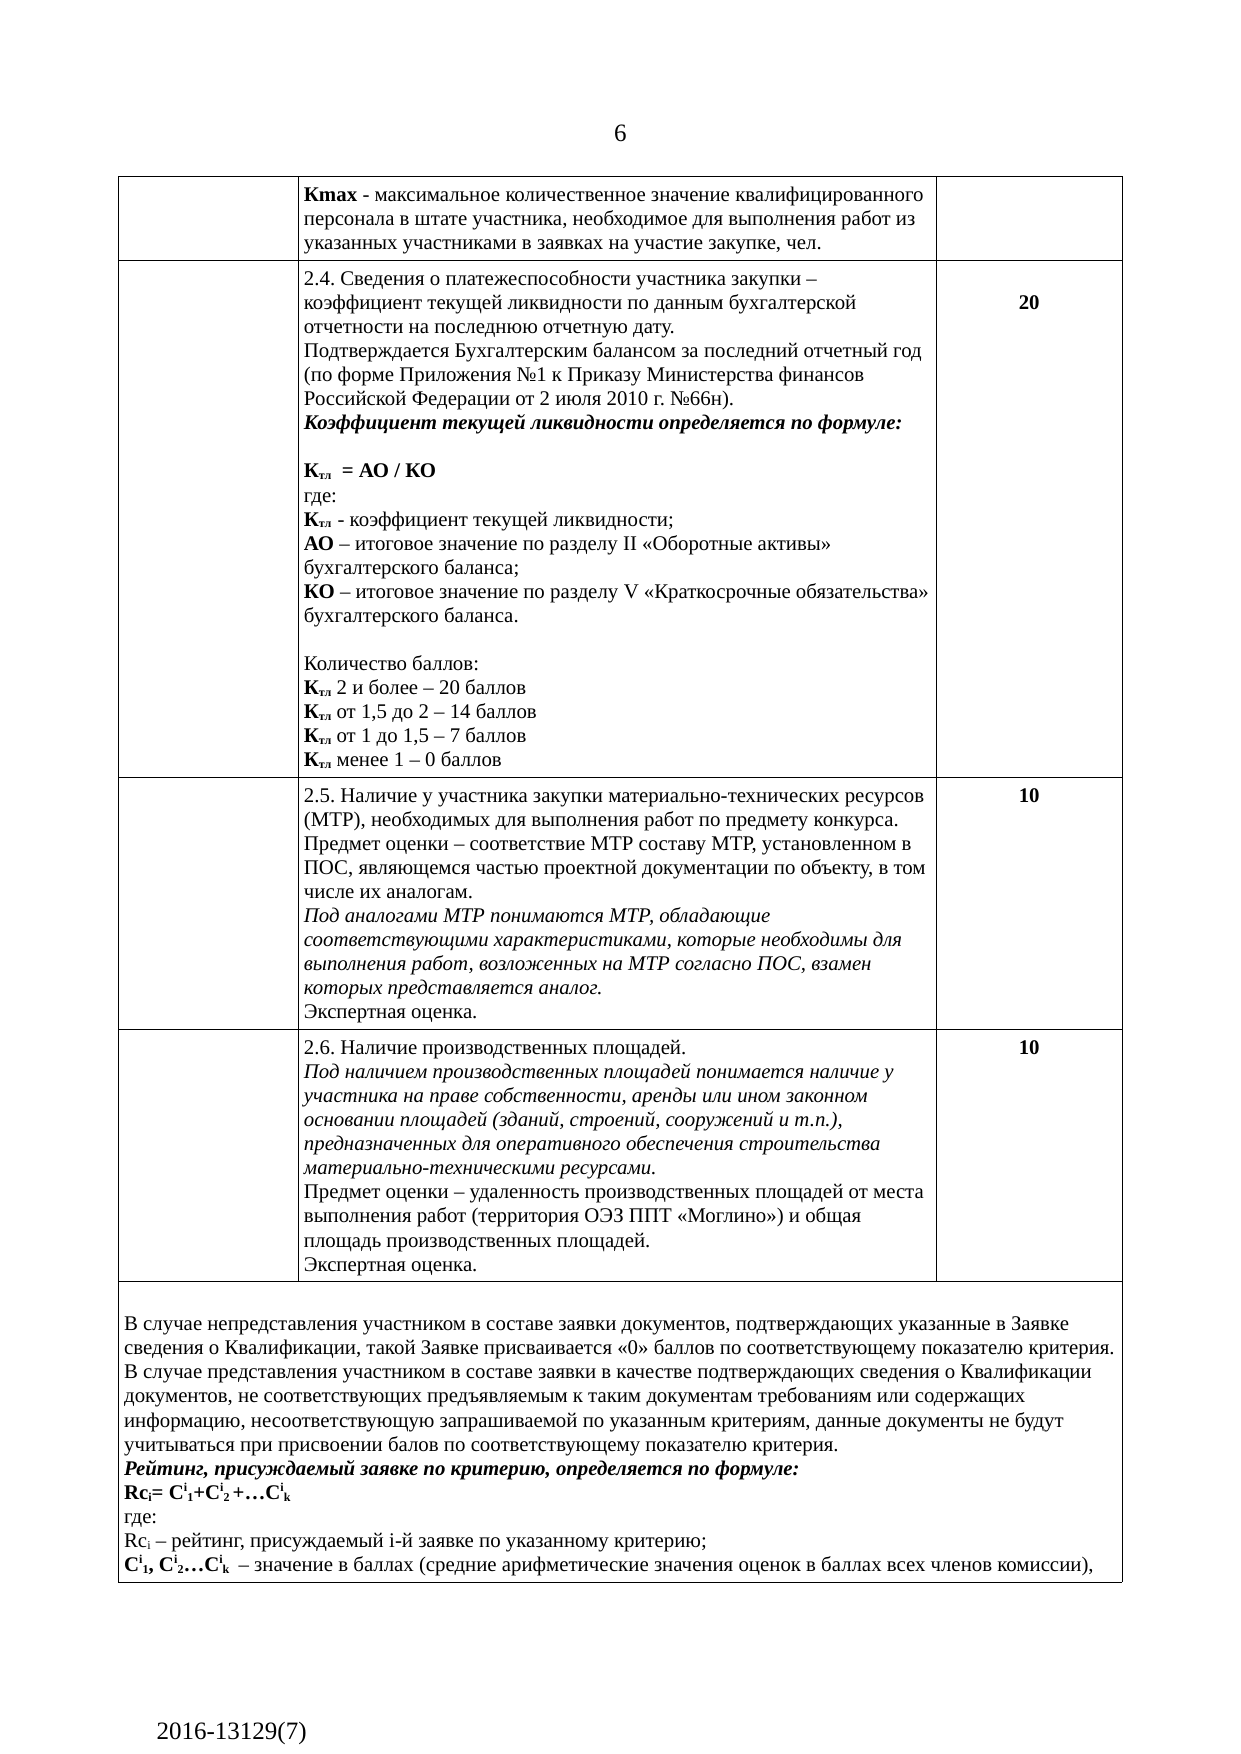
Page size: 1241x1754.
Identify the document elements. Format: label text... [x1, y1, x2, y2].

table_cell 20 [937, 261, 1122, 777]
table_cell [119, 261, 298, 777]
table_cell [937, 177, 1122, 260]
table_cell [119, 1030, 298, 1281]
table_cell [119, 778, 298, 1029]
table_cell 10 [937, 778, 1122, 1029]
table_cell 10 [937, 1030, 1122, 1281]
table_cell 2.6. Наличие производственных площадей. Под наличием производственных площадей понимается наличие у участника на праве собственности, аренды или ином законном основании площадей (зданий, строений, сооружений и т.п.), предназначенных для оперативного обеспечения строительства материально-техническими ресурсами. Предмет оценки – удаленность производственных площадей от места выполнения работ (территория ОЭЗ ППТ «Моглино») и общая площадь производственных площадей. Экспертная оценка. [299, 1030, 936, 1281]
table_cell Кmах - максимальное количественное значение квалифицированного персонала в штате участника, необходимое для выполнения работ из указанных участниками в заявках на участие закупке, чел. [299, 177, 936, 260]
table_cell 2.5. Наличие у участника закупки материально-технических ресурсов (МТР), необходимых для выполнения работ по предмету конкурса. Предмет оценки – соответствие МТР составу МТР, установленном в ПОС, являющемся частью проектной документации по объекту, в том числе их аналогам. Под аналогами МТР понимаются МТР, обладающие соответствующими характеристиками, которые необходимы для выполнения работ, возложенных на МТР согласно ПОС, взамен которых представляется аналог. Экспертная оценка. [299, 778, 936, 1029]
table_cell 2.4. Сведения о платежеспособности участника закупки – коэффициент текущей ликвидности по данным бухгалтерской отчетности на последнюю отчетную дату. Подтверждается Бухгалтерским балансом за последний отчетный год (по форме Приложения №1 к Приказу Министерства финансов Российской Федерации от 2 июля 2010 г. №66н). Коэффициент текущей ликвидности определяется по формуле: Ктл = АО / КО где: Ктл - коэффициент текущей ликвидности; АО – итоговое значение по разделу II «Оборотные активы» бухгалтерского баланса; КО – итоговое значение по разделу V «Краткосрочные обязательства» бухгалтерского баланса. Количество баллов: Ктл 2 и более – 20 баллов Ктл от 1,5 до 2 – 14 баллов Ктл от 1 до 1,5 – 7 баллов Ктл менее 1 – 0 баллов [299, 261, 936, 777]
table_cell [119, 177, 298, 260]
table_cell В случае непредставления участником в составе заявки документов, подтверждающих указанные в Заявке сведения о Квалификации, такой Заявке присваивается «0» баллов по соответствующему показателю критерия. В случае представления участником в составе заявки в качестве подтверждающих сведения о Квалификации документов, не соответствующих предъявляемым к таким документам требованиям или содержащих информацию, несоответствующую запрашиваемой по указанным критериям, данные документы не будут учитываться при присвоении балов по соответствующему показателю критерия. Рейтинг, присуждаемый заявке по критерию, определяется по формуле: Rci= Ci1+Ci2 +…Сik где: Rci – рейтинг, присуждаемый i-й заявке по указанному критерию; Ci1, Ci2…Сik – значение в баллах (средние арифметические значения оценок в баллах всех членов комиссии), [119, 1282, 1122, 1582]
